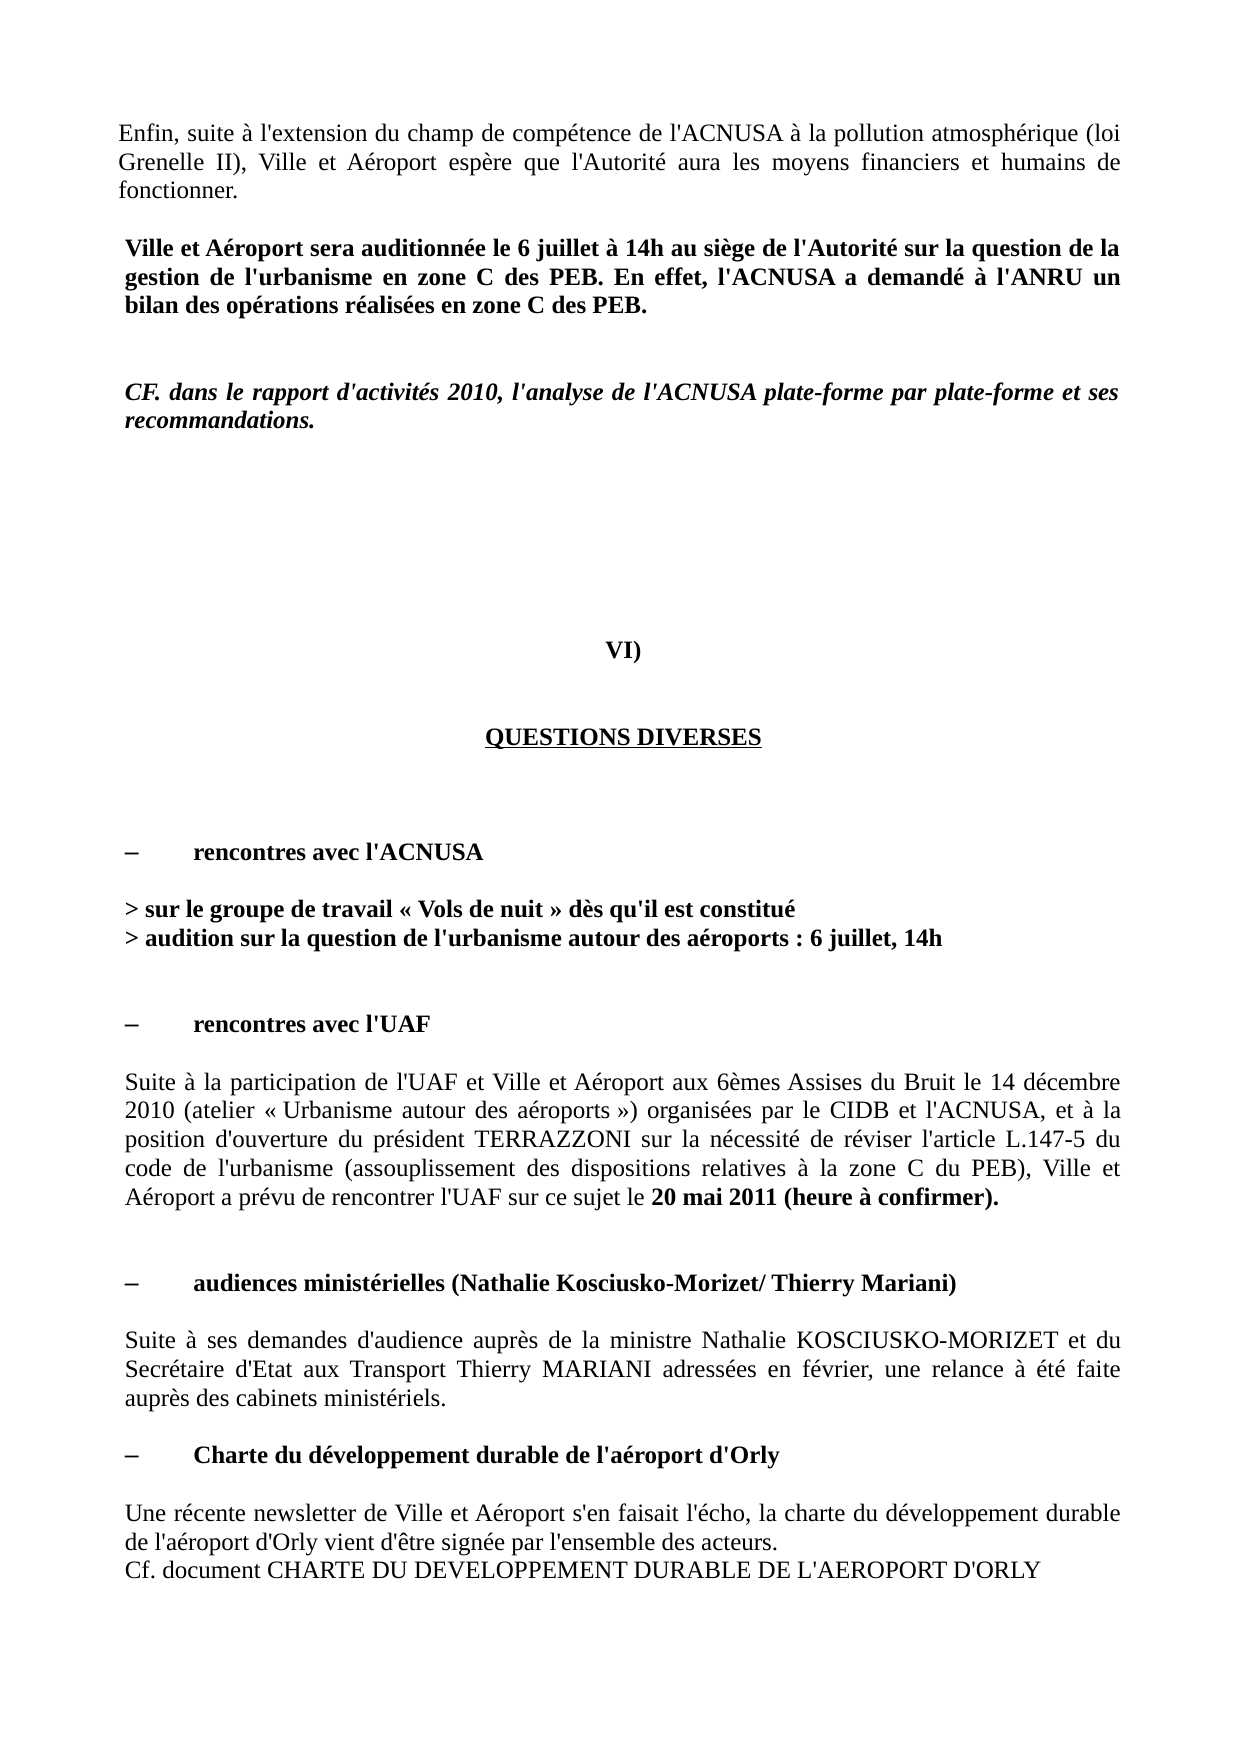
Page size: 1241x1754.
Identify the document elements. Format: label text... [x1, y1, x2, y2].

text Ville et Aéroport sera auditionnée le 6 juillet à 14h au siège de l'Autorité sur la question de la gestion de l'urbanisme en zone C des PEB. En effet, l'ACNUSA a demandé à l'ANRU un bilan des opérations réalisées en zone C des PEB. [124, 233, 1122, 319]
text Suite à la participation de l'UAF et Ville et Aéroport aux 6èmes Assises du Bruit le 14 décembre 2010 (atelier « Urbanisme autour des aéroports ») organisées par le CIDB et l'ACNUSA, et à la position d'ouverture du président TERRAZZONI sur la nécessité de réviser l'article L.147-5 du code de l'urbanisme (assouplissement des dispositions relatives à la zone C du PEB), Ville et Aéroport a prévu de rencontrer l'UAF sur ce sujet le 20 mai 2011 (heure à confirmer). [124, 1067, 1122, 1211]
list Charte du développement durable de l'aéroport d'Orly [124, 1441, 1122, 1469]
list rencontres avec l'ACNUSA [124, 837, 1122, 866]
text QUESTIONS DIVERSES [124, 722, 1122, 751]
text Suite à ses demandes d'audience auprès de la ministre Nathalie KOSCIUSKO-MORIZET et du Secrétaire d'Etat aux Transport Thierry MARIANI adressées en février, une relance à été faite auprès des cabinets ministériels. [124, 1326, 1122, 1412]
text > audition sur la question de l'urbanisme autour des aéroports : 6 juillet, 14h [124, 923, 1122, 952]
text CF. dans le rapport d'activités 2010, l'analyse de l'ACNUSA plate-forme par plate-forme et ses recommandations. [124, 377, 1122, 434]
list audiences ministérielles (Nathalie Kosciusko-Morizet/ Thierry Mariani) [124, 1268, 1122, 1297]
text Enfin, suite à l'extension du champ de compétence de l'ACNUSA à la pollution atmosphérique (loi Grenelle II), Ville et Aéroport espère que l'Autorité aura les moyens financiers et humains de fonctionner. [118, 118, 1122, 204]
text Cf. document CHARTE DU DEVELOPPEMENT DURABLE DE L'AEROPORT D'ORLY [124, 1556, 1122, 1584]
text > sur le groupe de travail « Vols de nuit » dès qu'il est constitué [124, 894, 1122, 923]
text Une récente newsletter de Ville et Aéroport s'en faisait l'écho, la charte du développement durable de l'aéroport d'Orly vient d'être signée par l'ensemble des acteurs. [124, 1498, 1122, 1556]
text VI) [124, 636, 1122, 664]
list rencontres avec l'UAF [124, 1009, 1122, 1038]
